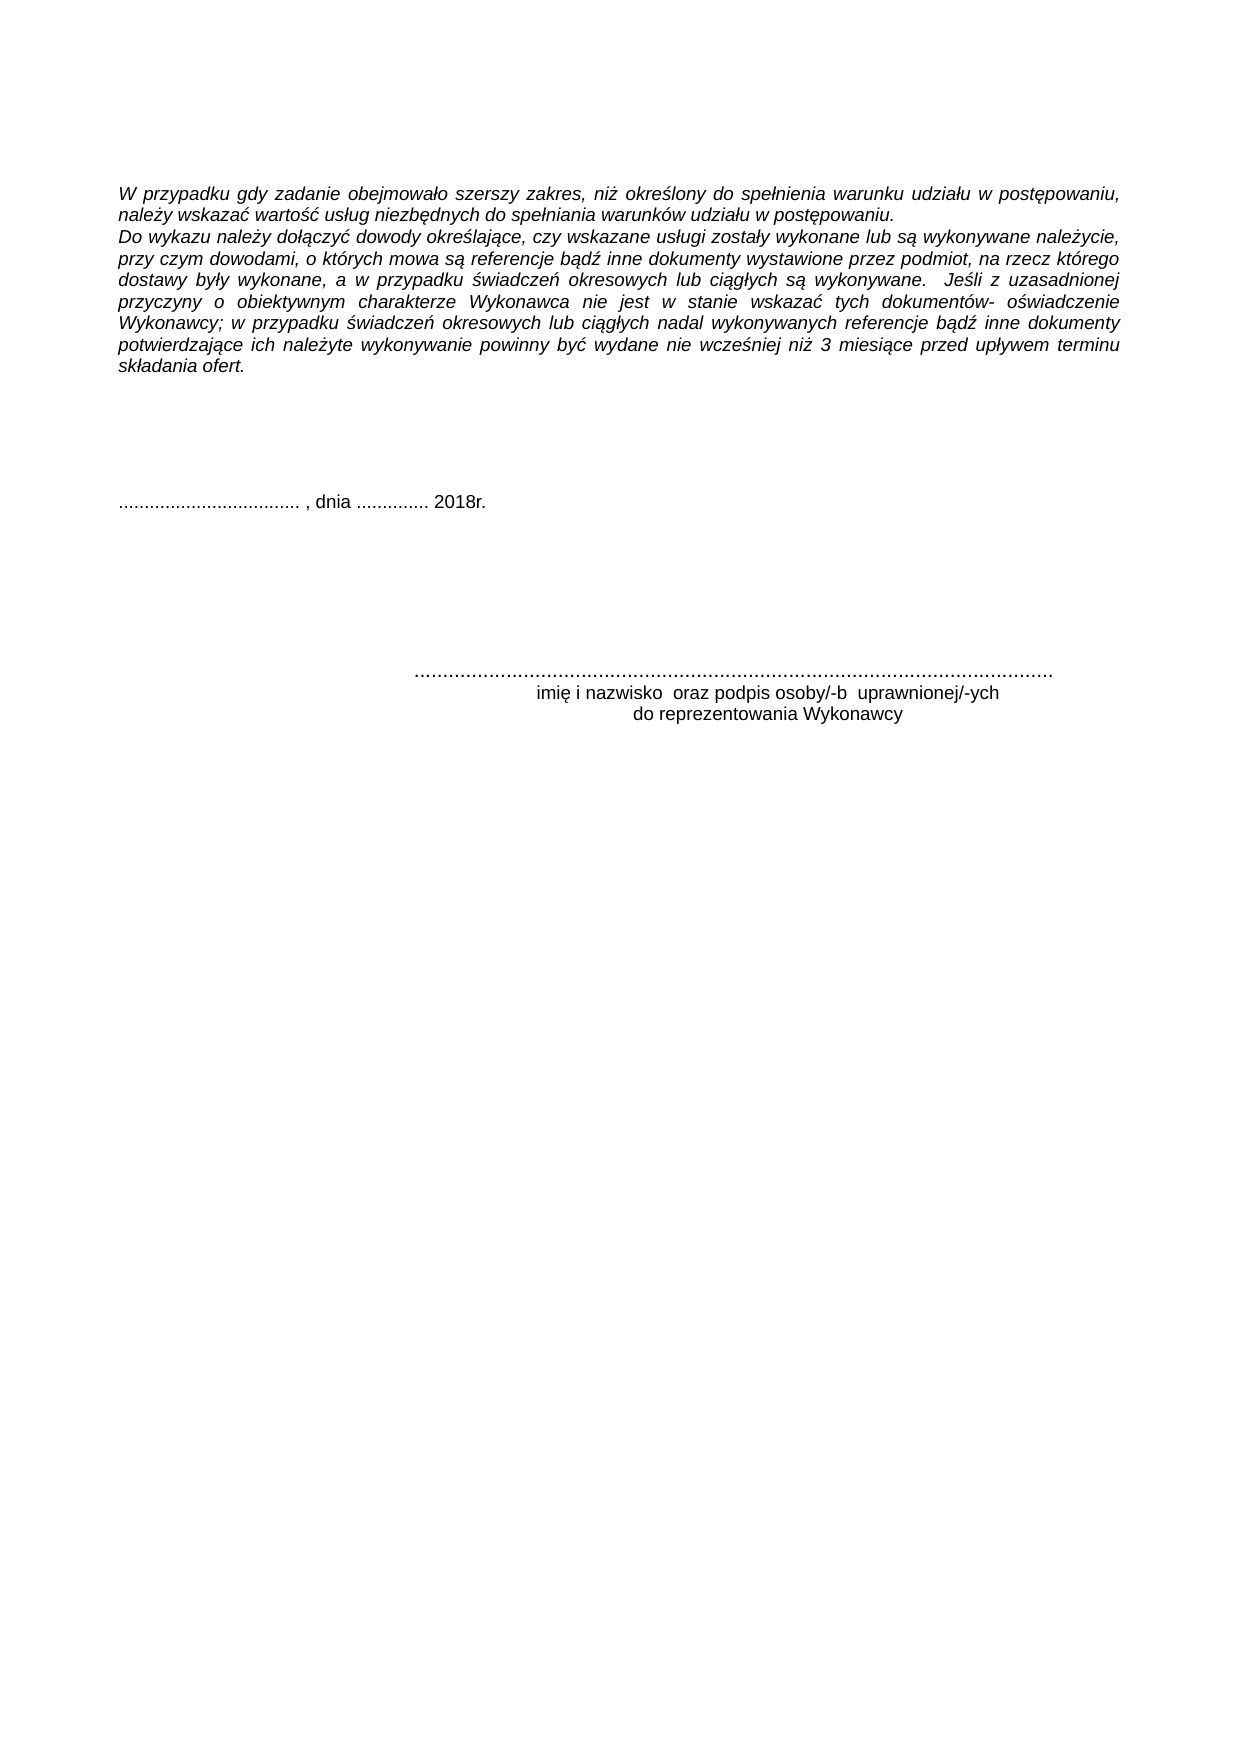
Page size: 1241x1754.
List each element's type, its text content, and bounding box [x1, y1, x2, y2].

text ............................................................................................................... [413, 658, 1122, 682]
text Do wykazu należy dołączyć dowody określające, czy wskazane usługi zostały wykonane lub są wykonywane należycie, przy czym dowodami, o których mowa są referencje bądź inne dokumenty wystawione przez podmiot, na rzecz którego dostawy były wykonane, a w przypadku świadczeń okresowych lub ciągłych są wykonywane. Jeśli z uzasadnionej przyczyny o obiektywnym charakterze Wykonawca nie jest w stanie wskazać tych dokumentów- oświadczenie Wykonawcy; w przypadku świadczeń okresowych lub ciągłych nadal wykonywanych referencje bądź inne dokumenty potwierdzające ich należyte wykonywanie powinny być wydane nie wcześniej niż 3 miesiące przed upływem terminu składania ofert. [118, 226, 1122, 377]
text do reprezentowania Wykonawcy [413, 703, 1122, 725]
text W przypadku gdy zadanie obejmowało szerszy zakres, niż określony do spełnienia warunku udziału w postępowaniu, należy wskazać wartość usług niezbędnych do spełniania warunków udziału w postępowaniu. [118, 183, 1122, 226]
text ................................... , dnia .............. 2018r. [118, 491, 1122, 512]
text imię i nazwisko oraz podpis osoby/-b uprawnionej/-ych [413, 682, 1122, 703]
